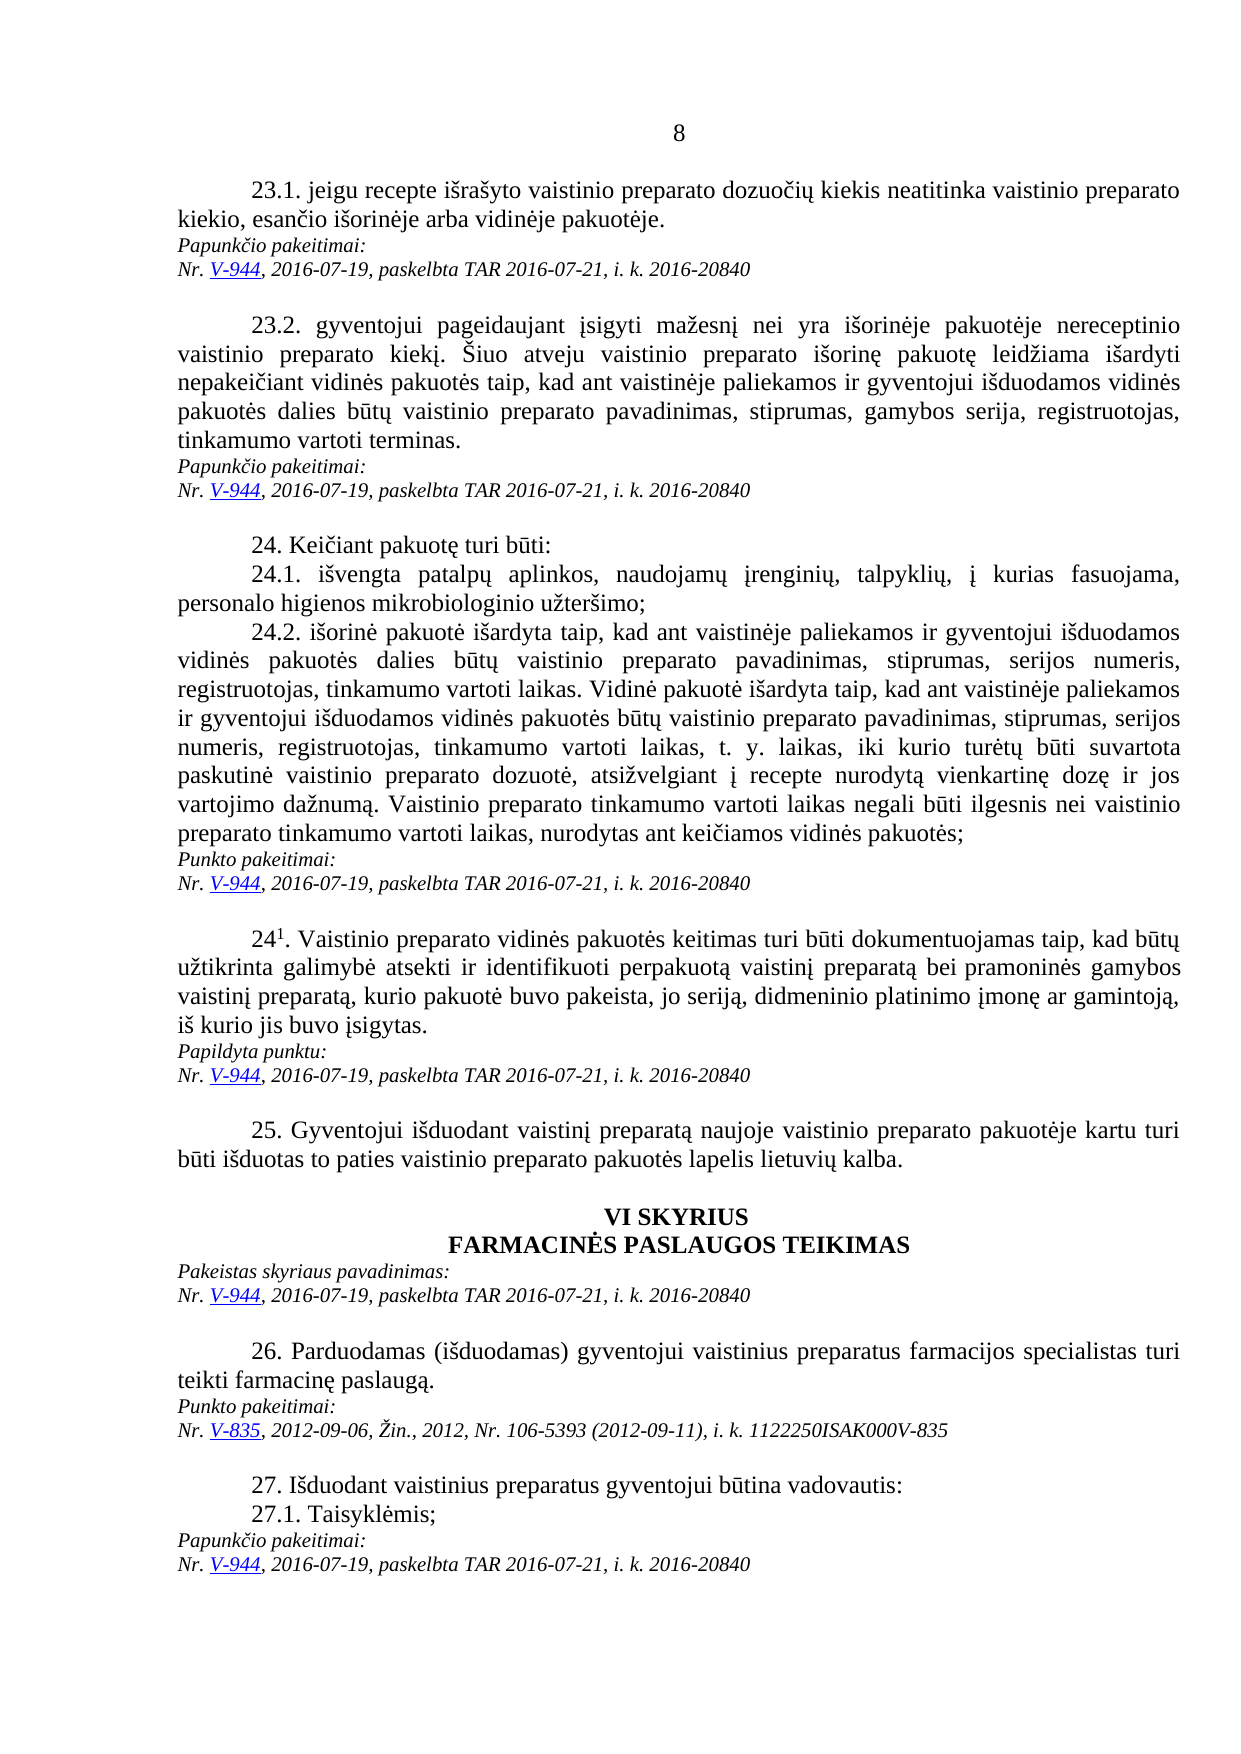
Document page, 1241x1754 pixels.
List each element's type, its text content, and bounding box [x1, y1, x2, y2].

text Nr. V-944, 2016-07-19, paskelbta TAR 2016-07-21, i. k. 2016-20840 [177, 478, 1181, 502]
text Pakeistas skyriaus pavadinimas: [177, 1259, 1181, 1283]
text Nr. V-944, 2016-07-19, paskelbta TAR 2016-07-21, i. k. 2016-20840 [177, 257, 1181, 281]
text Punkto pakeitimai: [177, 847, 1181, 871]
text 26. Parduodamas (išduodamas) gyventojui vaistinius preparatus farmacijos specialistas turi teikti farmacinę paslaugą. [177, 1336, 1181, 1394]
text Papunkčio pakeitimai: [177, 1528, 1181, 1552]
text 24.1. išvengta patalpų aplinkos, naudojamų įrenginių, talpyklių, į kurias fasuojama, personalo higienos mikrobiologinio užteršimo; [177, 559, 1181, 617]
text 24.2. išorinė pakuotė išardyta taip, kad ant vaistinėje paliekamos ir gyventojui išduodamos vidinės pakuotės dalies būtų vaistinio preparato pavadinimas, stiprumas, serijos numeris, registruotojas, tinkamumo vartoti laikas. Vidinė pakuotė išardyta taip, kad ant vaistinėje paliekamos ir gyventojui išduodamos vidinės pakuotės būtų vaistinio preparato pavadinimas, stiprumas, serijos numeris, registruotojas, tinkamumo vartoti laikas, t. y. laikas, iki kurio turėtų būti suvartota paskutinė vaistinio preparato dozuotė, atsižvelgiant į recepte nurodytą vienkartinę dozę ir jos vartojimo dažnumą. Vaistinio preparato tinkamumo vartoti laikas negali būti ilgesnis nei vaistinio preparato tinkamumo vartoti laikas, nurodytas ant keičiamos vidinės pakuotės; [177, 617, 1181, 847]
text 23.1. jeigu recepte išrašyto vaistinio preparato dozuočių kiekis neatitinka vaistinio preparato kiekio, esančio išorinėje arba vidinėje pakuotėje. [177, 176, 1181, 233]
text Nr. V-835, 2012-09-06, Žin., 2012, Nr. 106-5393 (2012-09-11), i. k. 1122250ISAK000V-835 [177, 1418, 1181, 1442]
text 23.2. gyventojui pageidaujant įsigyti mažesnį nei yra išorinėje pakuotėje nereceptinio vaistinio preparato kiekį. Šiuo atveju vaistinio preparato išorinę pakuotę leidžiama išardyti nepakeičiant vidinės pakuotės taip, kad ant vaistinėje paliekamos ir gyventojui išduodamos vidinės pakuotės dalies būtų vaistinio preparato pavadinimas, stiprumas, gamybos serija, registruotojas, tinkamumo vartoti terminas. [177, 310, 1181, 454]
text Papunkčio pakeitimai: [177, 454, 1181, 478]
text 27.1. Taisyklėmis; [177, 1499, 1181, 1528]
text Nr. V-944, 2016-07-19, paskelbta TAR 2016-07-21, i. k. 2016-20840 [177, 1283, 1181, 1307]
text 241. Vaistinio preparato vidinės pakuotės keitimas turi būti dokumentuojamas taip, kad būtų užtikrinta galimybė atsekti ir identifikuoti perpakuotą vaistinį preparatą bei pramoninės gamybos vaistinį preparatą, kurio pakuotė buvo pakeista, jo seriją, didmeninio platinimo įmonę ar gamintoją, iš kurio jis buvo įsigytas. [177, 924, 1181, 1039]
text VI SKYRIUS FARMACINĖS PASLAUGOS TEIKIMAS [177, 1202, 1181, 1259]
text 24. Keičiant pakuotę turi būti: [177, 531, 1181, 559]
text Papildyta punktu: [177, 1039, 1181, 1063]
text Punkto pakeitimai: [177, 1394, 1181, 1418]
text Nr. V-944, 2016-07-19, paskelbta TAR 2016-07-21, i. k. 2016-20840 [177, 871, 1181, 895]
text 25. Gyventojui išduodant vaistinį preparatą naujoje vaistinio preparato pakuotėje kartu turi būti išduotas to paties vaistinio preparato pakuotės lapelis lietuvių kalba. [177, 1116, 1181, 1173]
text Papunkčio pakeitimai: [177, 233, 1181, 257]
text Nr. V-944, 2016-07-19, paskelbta TAR 2016-07-21, i. k. 2016-20840 [177, 1063, 1181, 1087]
text 27. Išduodant vaistinius preparatus gyventojui būtina vadovautis: [177, 1471, 1181, 1499]
text Nr. V-944, 2016-07-19, paskelbta TAR 2016-07-21, i. k. 2016-20840 [177, 1552, 1181, 1576]
